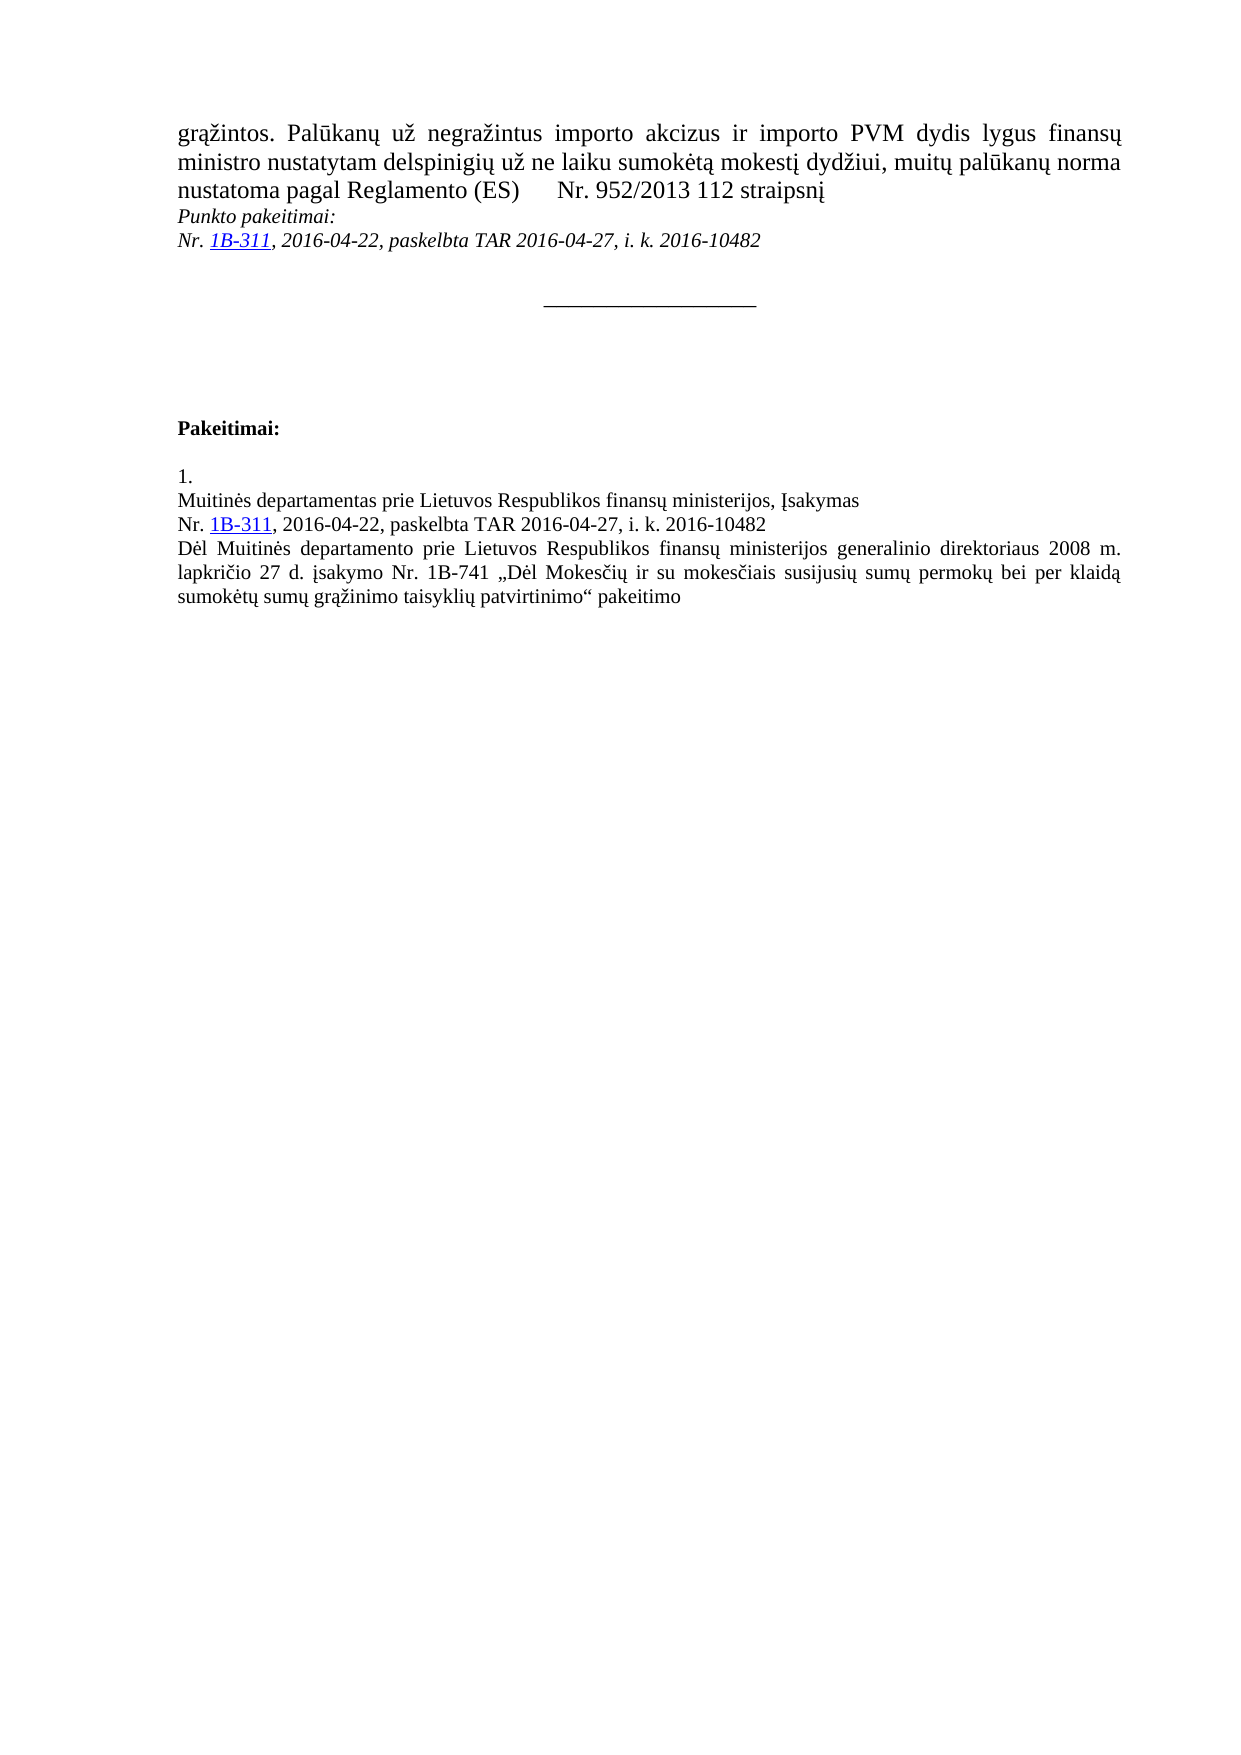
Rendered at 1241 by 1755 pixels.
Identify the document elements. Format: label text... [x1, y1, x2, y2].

text Pakeitimai: [177, 416, 1122, 440]
text 1. [177, 464, 1122, 488]
text Nr. 1B-311, 2016-04-22, paskelbta TAR 2016-04-27, i. k. 2016-10482 [177, 228, 1122, 252]
text _________________ [177, 281, 1122, 310]
text Punkto pakeitimai: [177, 204, 1122, 228]
text grąžintos. Palūkanų už negražintus importo akcizus ir importo PVM dydis lygus finansų ministro nustatytam delspinigių už ne laiku sumokėtą mokestį dydžiui, muitų palūkanų norma nustatoma pagal Reglamento (ES) Nr. 952/2013 112 straipsnį [177, 118, 1122, 204]
text Nr. 1B-311, 2016-04-22, paskelbta TAR 2016-04-27, i. k. 2016-10482 [177, 512, 1122, 536]
text Muitinės departamentas prie Lietuvos Respublikos finansų ministerijos, Įsakymas [177, 488, 1122, 512]
text Dėl Muitinės departamento prie Lietuvos Respublikos finansų ministerijos generalinio direktoriaus 2008 m. lapkričio 27 d. įsakymo Nr. 1B-741 „Dėl Mokesčių ir su mokesčiais susijusių sumų permokų bei per klaidą sumokėtų sumų grąžinimo taisyklių patvirtinimo“ pakeitimo [177, 536, 1122, 608]
